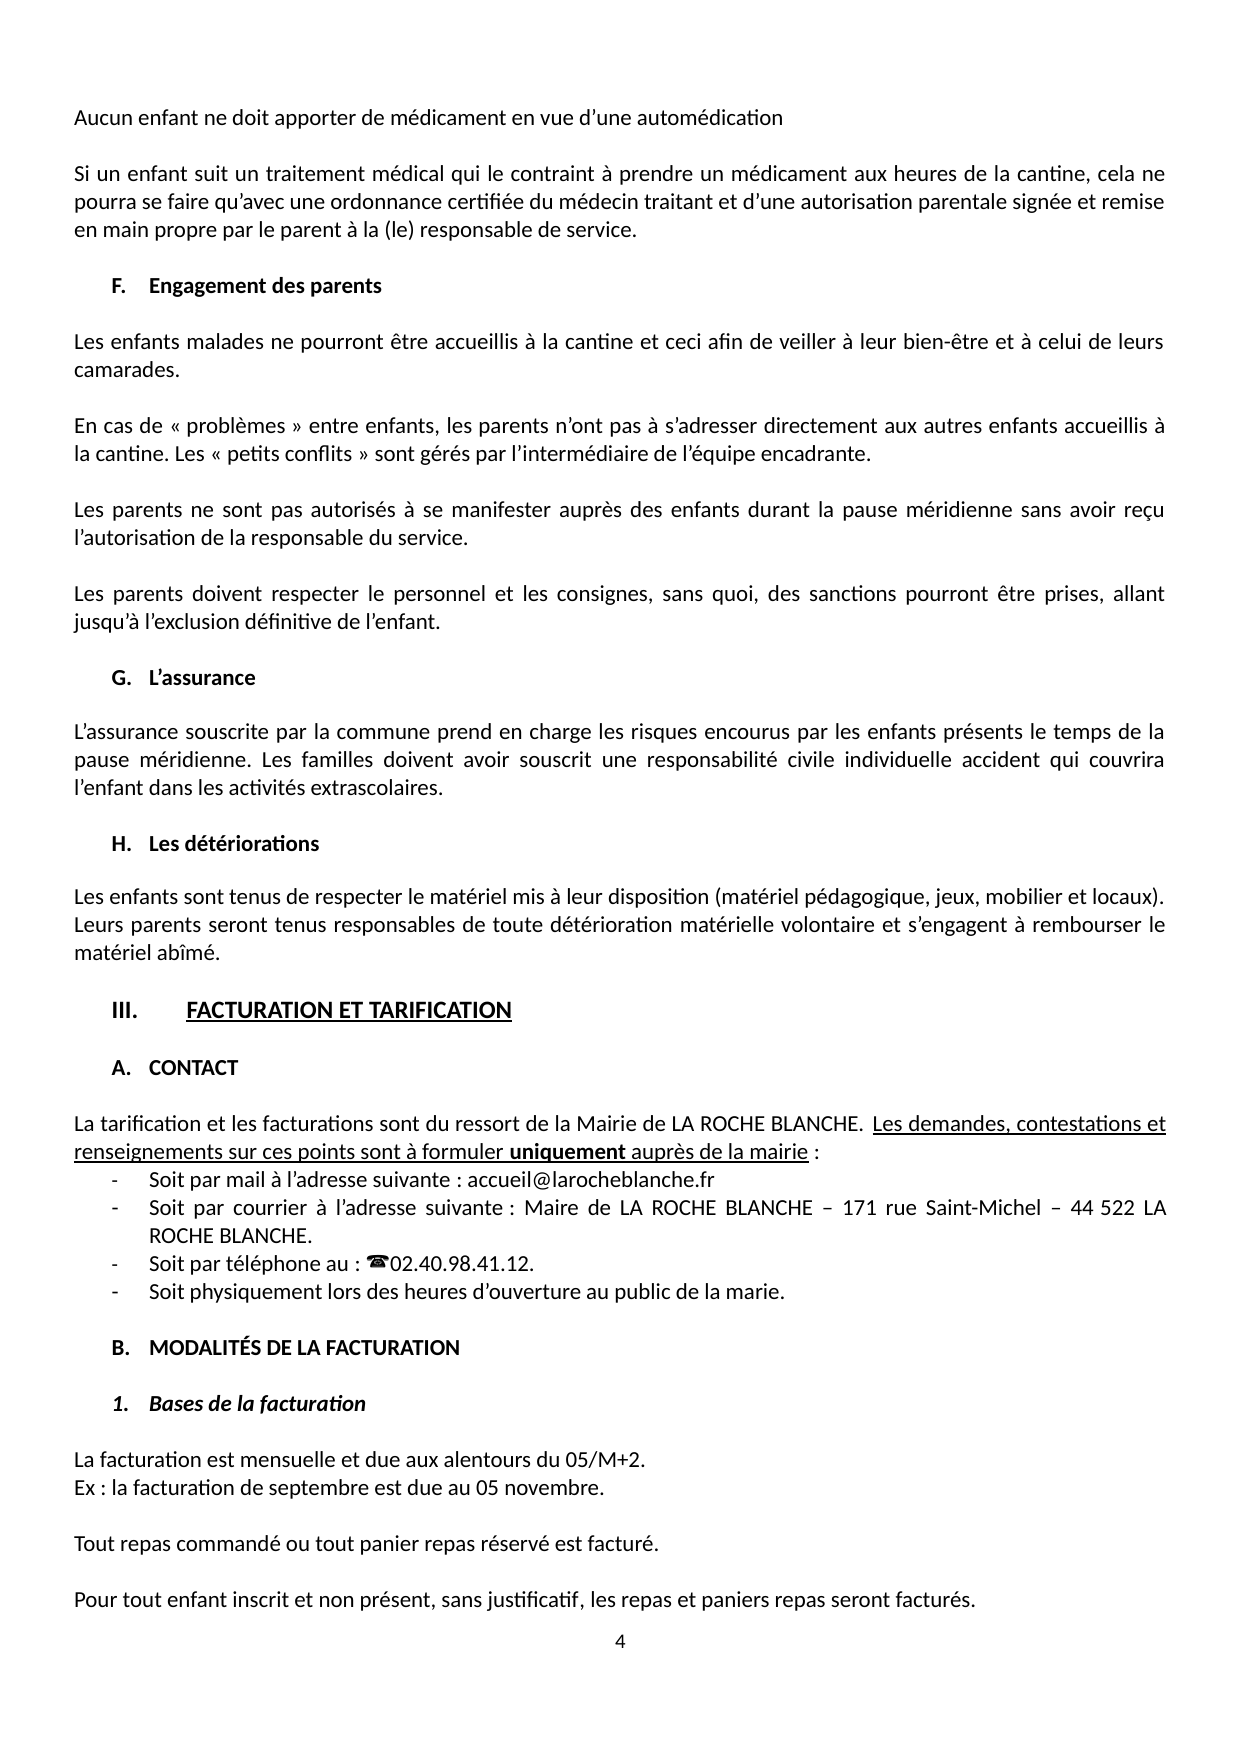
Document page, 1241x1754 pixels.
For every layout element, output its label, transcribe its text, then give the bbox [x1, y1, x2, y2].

list Bases de la facturation [111, 1389, 1167, 1417]
text Si un enfant suit un traitement médical qui le contraint à prendre un médicament aux heures de la cantine, cela ne pourra se faire qu’avec une ordonnance certifiée du médecin traitant et d’une autorisation parentale signée et remise en main propre par le parent à la (le) responsable de service. [74, 159, 1167, 243]
text Ex : la facturation de septembre est due au 05 novembre. [74, 1473, 1167, 1501]
list Soit par courrier à l’adresse suivante : Maire de LA ROCHE BLANCHE – 171 rue Saint-Michel – 44 522 LA ROCHE BLANCHE. [111, 1193, 1167, 1249]
list MODALITÉS DE LA FACTURATION [111, 1333, 1167, 1361]
text En cas de « problèmes » entre enfants, les parents n’ont pas à s’adresser directement aux autres enfants accueillis à la cantine. Les « petits conflits » sont gérés par l’intermédiaire de l’équipe encadrante. [74, 411, 1167, 467]
text La tarification et les facturations sont du ressort de la Mairie de LA ROCHE BLANCHE. Les demandes, contestations et renseignements sur ces points sont à formuler uniquement auprès de la mairie : [74, 1109, 1167, 1165]
list Soit par mail à l’adresse suivante : accueil@larocheblanche.fr [111, 1165, 1167, 1193]
list FACTURATION ET TARIFICATION [111, 994, 1167, 1025]
list Soit physiquement lors des heures d’ouverture au public de la marie. [111, 1277, 1167, 1305]
list CONTACT [111, 1053, 1167, 1081]
text Aucun enfant ne doit apporter de médicament en vue d’une automédication [74, 103, 1167, 131]
list Engagement des parents [111, 271, 1167, 299]
text Les parents ne sont pas autorisés à se manifester auprès des enfants durant la pause méridienne sans avoir reçu l’autorisation de la responsable du service. [74, 495, 1167, 551]
text La facturation est mensuelle et due aux alentours du 05/M+2. [74, 1445, 1167, 1473]
text Les enfants malades ne pourront être accueillis à la cantine et ceci afin de veiller à leur bien-être et à celui de leurs camarades. [74, 327, 1167, 383]
text Pour tout enfant inscrit et non présent, sans justificatif, les repas et paniers repas seront facturés. [74, 1585, 1167, 1613]
list L’assurance [111, 663, 1167, 691]
list Soit par téléphone au : 02.40.98.41.12. [111, 1249, 1167, 1277]
text Les enfants sont tenus de respecter le matériel mis à leur disposition (matériel pédagogique, jeux, mobilier et locaux). Leurs parents seront tenus responsables de toute détérioration matérielle volontaire et s’engagent à rembourser le matériel abîmé. [74, 882, 1167, 966]
text Tout repas commandé ou tout panier repas réservé est facturé. [74, 1529, 1167, 1557]
text Les parents doivent respecter le personnel et les consignes, sans quoi, des sanctions pourront être prises, allant jusqu’à l’exclusion définitive de l’enfant. [74, 579, 1167, 635]
list Les détériorations [111, 829, 1167, 857]
text L’assurance souscrite par la commune prend en charge les risques encourus par les enfants présents le temps de la pause méridienne. Les familles doivent avoir souscrit une responsabilité civile individuelle accident qui couvrira l’enfant dans les activités extrascolaires. [74, 717, 1167, 801]
